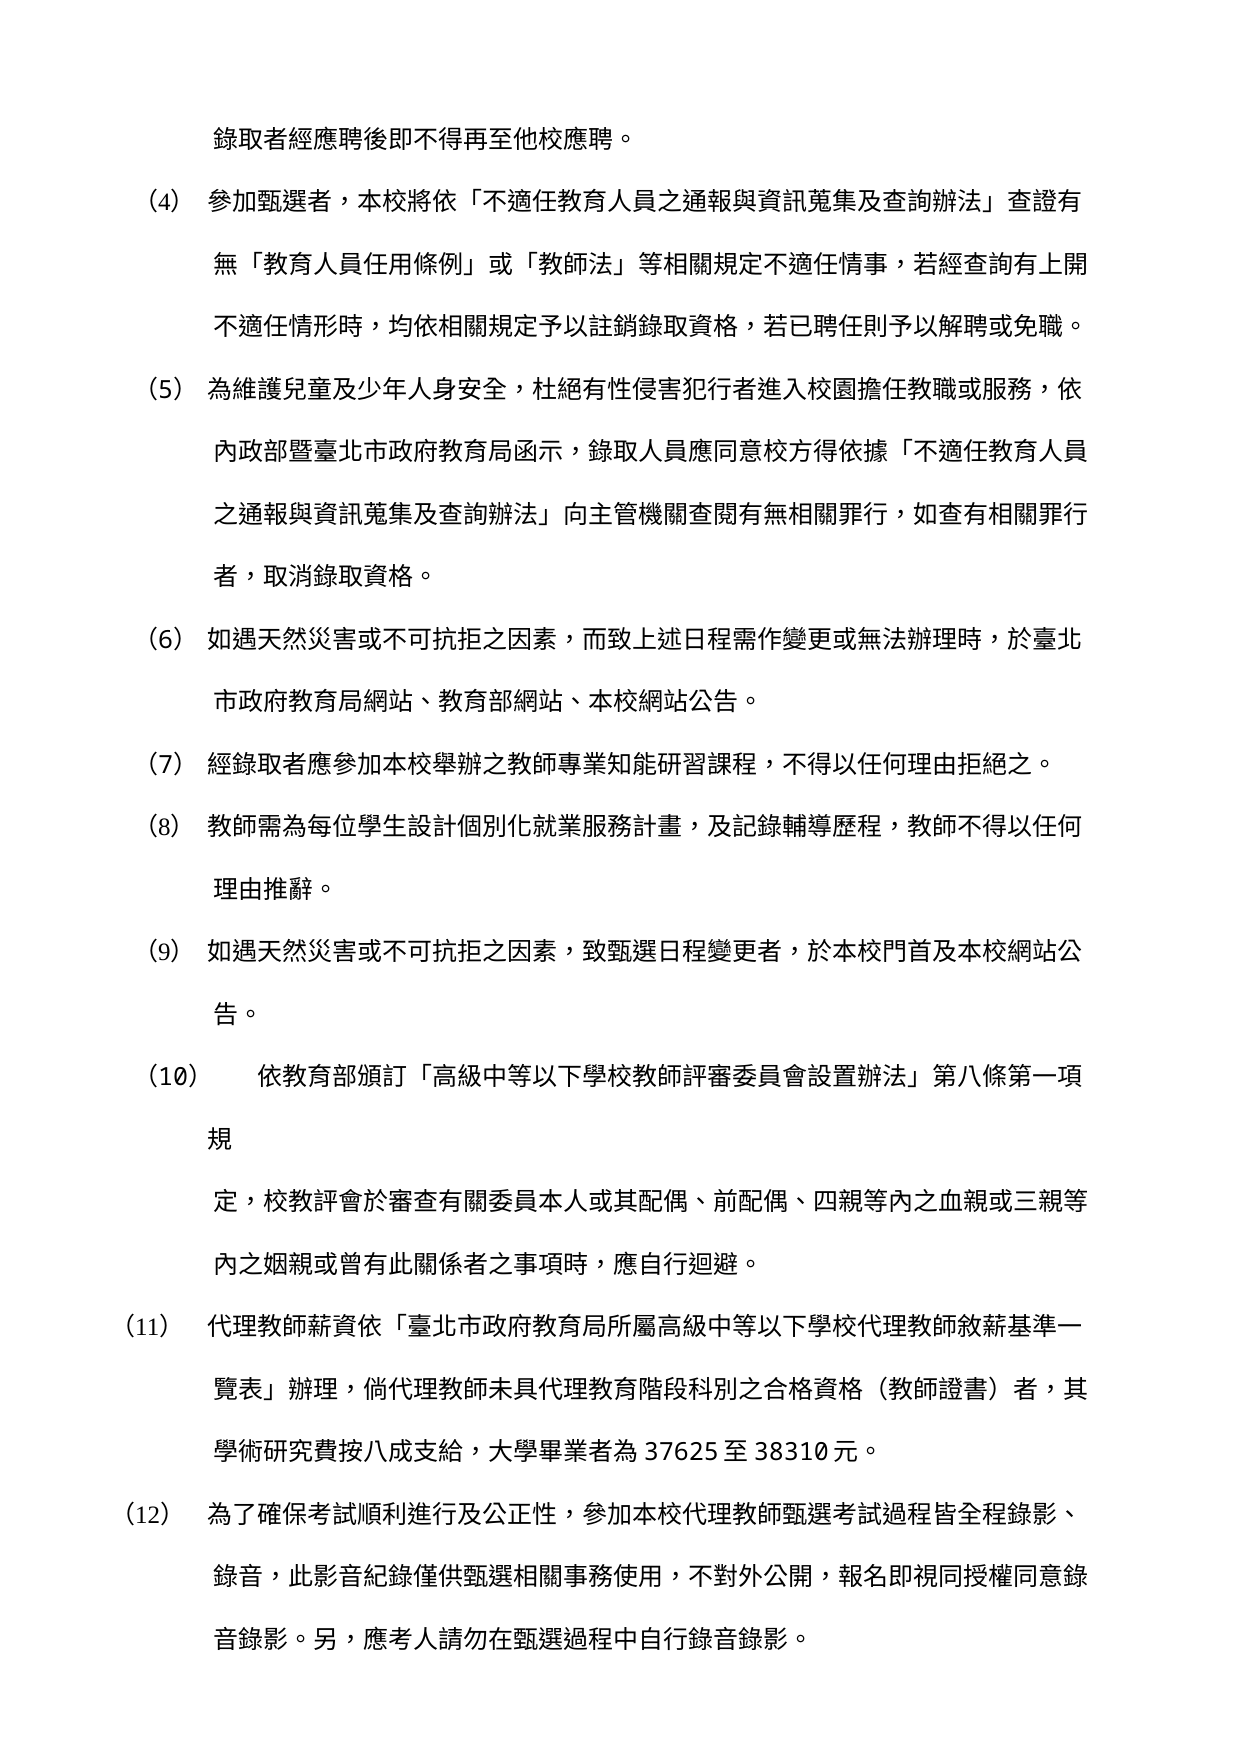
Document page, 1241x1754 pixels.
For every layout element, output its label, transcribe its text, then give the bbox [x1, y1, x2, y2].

text 者，取消錄取資格。 [133, 533, 1093, 596]
text 覽表」辦理，倘代理教師未具代理教育階段科別之合格資格（教師證書）者，其 [133, 1346, 1093, 1408]
text 定，校教評會於審查有關委員本人或其配偶、前配偶、四親等內之血親或三親等 [133, 1158, 1093, 1221]
list 代理教師薪資依「臺北市政府教育局所屬高級中等以下學校代理教師敘薪基準一 [110, 1283, 1093, 1346]
text 理由推辭。 [133, 846, 1093, 908]
list 如遇天然災害或不可抗拒之因素，致甄選日程變更者，於本校門首及本校網站公 [133, 908, 1093, 971]
list 為維護兒童及少年人身安全，杜絕有性侵害犯行者進入校園擔任教職或服務，依 [133, 346, 1093, 408]
text 不適任情形時，均依相關規定予以註銷錄取資格，若已聘任則予以解聘或免職。 [133, 283, 1093, 346]
text 市政府教育局網站、教育部網站、本校網站公告。 [133, 658, 1093, 721]
list 參加甄選者，本校將依「不適任教育人員之通報與資訊蒐集及查詢辦法」查證有 [133, 158, 1093, 221]
list 經錄取者應參加本校舉辦之教師專業知能研習課程，不得以任何理由拒絕之。 [133, 721, 1093, 783]
text 音錄影。另，應考人請勿在甄選過程中自行錄音錄影。 [133, 1596, 1093, 1658]
text 內政部暨臺北市政府教育局函示，錄取人員應同意校方得依據「不適任教育人員 [133, 408, 1093, 471]
text 之通報與資訊蒐集及查詢辦法」向主管機關查閱有無相關罪行，如查有相關罪行 [133, 471, 1093, 533]
text 無「教育人員任用條例」或「教師法」等相關規定不適任情事，若經查詢有上開 [133, 221, 1093, 283]
text 錄取者經應聘後即不得再至他校應聘。 [133, 96, 1093, 158]
list 如遇天然災害或不可抗拒之因素，而致上述日程需作變更或無法辦理時，於臺北 [133, 596, 1093, 658]
list 為了確保考試順利進行及公正性，參加本校代理教師甄選考試過程皆全程錄影、 [110, 1471, 1093, 1533]
text 內之姻親或曾有此關係者之事項時，應自行迴避。 [133, 1221, 1093, 1283]
text 錄音，此影音紀錄僅供甄選相關事務使用，不對外公開，報名即視同授權同意錄 [133, 1533, 1093, 1596]
text 告。 [133, 971, 1093, 1033]
list 依教育部頒訂「高級中等以下學校教師評審委員會設置辦法」第八條第一項規 [133, 1033, 1093, 1158]
text 學術研究費按八成支給，大學畢業者為37625至38310元。 [133, 1408, 1093, 1471]
list 教師需為每位學生設計個別化就業服務計畫，及記錄輔導歷程，教師不得以任何 [133, 783, 1093, 846]
